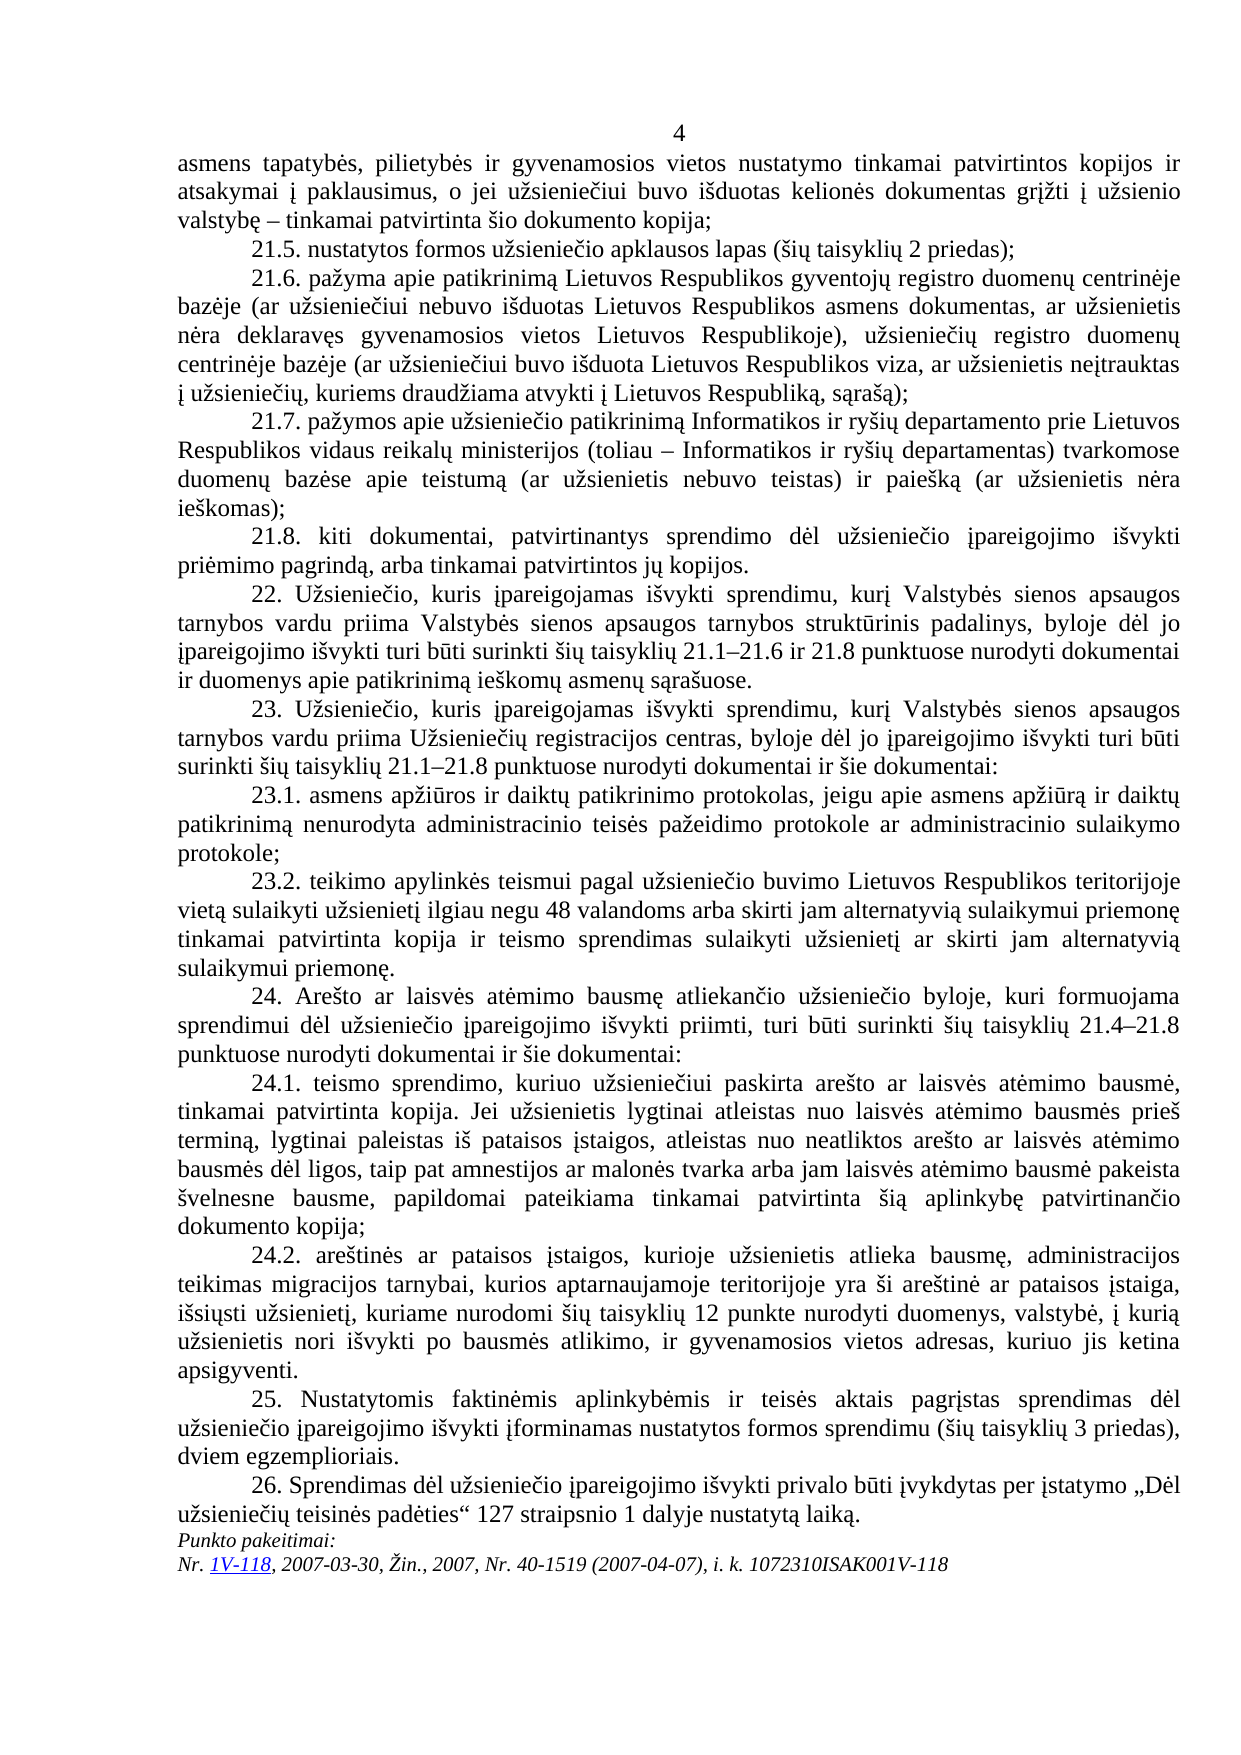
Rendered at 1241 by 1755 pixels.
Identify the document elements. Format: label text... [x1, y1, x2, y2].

text 24. Arešto ar laisvės atėmimo bausmę atliekančio užsieniečio byloje, kuri formuojama sprendimui dėl užsieniečio įpareigojimo išvykti priimti, turi būti surinkti šių taisyklių 21.4–21.8 punktuose nurodyti dokumentai ir šie dokumentai: [177, 981, 1181, 1068]
text 23.1. asmens apžiūros ir daiktų patikrinimo protokolas, jeigu apie asmens apžiūrą ir daiktų patikrinimą nenurodyta administracinio teisės pažeidimo protokole ar administracinio sulaikymo protokole; [177, 780, 1181, 866]
text 21.7. pažymos apie užsieniečio patikrinimą Informatikos ir ryšių departamento prie Lietuvos Respublikos vidaus reikalų ministerijos (toliau – Informatikos ir ryšių departamentas) tvarkomose duomenų bazėse apie teistumą (ar užsienietis nebuvo teistas) ir paiešką (ar užsienietis nėra ieškomas); [177, 406, 1181, 521]
text 23.2. teikimo apylinkės teismui pagal užsieniečio buvimo Lietuvos Respublikos teritorijoje vietą sulaikyti užsienietį ilgiau negu 48 valandoms arba skirti jam alternatyvią sulaikymui priemonę tinkamai patvirtinta kopija ir teismo sprendimas sulaikyti užsienietį ar skirti jam alternatyvią sulaikymui priemonę. [177, 866, 1181, 981]
text 23. Užsieniečio, kuris įpareigojamas išvykti sprendimu, kurį Valstybės sienos apsaugos tarnybos vardu priima Užsieniečių registracijos centras, byloje dėl jo įpareigojimo išvykti turi būti surinkti šių taisyklių 21.1–21.8 punktuose nurodyti dokumentai ir šie dokumentai: [177, 694, 1181, 780]
text Nr. 1V-118, 2007-03-30, Žin., 2007, Nr. 40-1519 (2007-04-07), i. k. 1072310ISAK001V-118 [177, 1552, 1181, 1576]
text 24.1. teismo sprendimo, kuriuo užsieniečiui paskirta arešto ar laisvės atėmimo bausmė, tinkamai patvirtinta kopija. Jei užsienietis lygtinai atleistas nuo laisvės atėmimo bausmės prieš terminą, lygtinai paleistas iš pataisos įstaigos, atleistas nuo neatliktos arešto ar laisvės atėmimo bausmės dėl ligos, taip pat amnestijos ar malonės tvarka arba jam laisvės atėmimo bausmė pakeista švelnesne bausme, papildomai pateikiama tinkamai patvirtinta šią aplinkybę patvirtinančio dokumento kopija; [177, 1068, 1181, 1240]
text Punkto pakeitimai: [177, 1528, 1181, 1552]
text 22. Užsieniečio, kuris įpareigojamas išvykti sprendimu, kurį Valstybės sienos apsaugos tarnybos vardu priima Valstybės sienos apsaugos tarnybos struktūrinis padalinys, byloje dėl jo įpareigojimo išvykti turi būti surinkti šių taisyklių 21.1–21.6 ir 21.8 punktuose nurodyti dokumentai ir duomenys apie patikrinimą ieškomų asmenų sąrašuose. [177, 579, 1181, 694]
text 21.5. nustatytos formos užsieniečio apklausos lapas (šių taisyklių 2 priedas); [177, 234, 1181, 263]
text 25. Nustatytomis faktinėmis aplinkybėmis ir teisės aktais pagrįstas sprendimas dėl užsieniečio įpareigojimo išvykti įforminamas nustatytos formos sprendimu (šių taisyklių 3 priedas), dviem egzemplioriais. [177, 1384, 1181, 1470]
text asmens tapatybės, pilietybės ir gyvenamosios vietos nustatymo tinkamai patvirtintos kopijos ir atsakymai į paklausimus, o jei užsieniečiui buvo išduotas kelionės dokumentas grįžti į užsienio valstybę – tinkamai patvirtinta šio dokumento kopija; [177, 148, 1181, 234]
text 21.6. pažyma apie patikrinimą Lietuvos Respublikos gyventojų registro duomenų centrinėje bazėje (ar užsieniečiui nebuvo išduotas Lietuvos Respublikos asmens dokumentas, ar užsienietis nėra deklaravęs gyvenamosios vietos Lietuvos Respublikoje), užsieniečių registro duomenų centrinėje bazėje (ar užsieniečiui buvo išduota Lietuvos Respublikos viza, ar užsienietis neįtrauktas į užsieniečių, kuriems draudžiama atvykti į Lietuvos Respubliką, sąrašą); [177, 263, 1181, 406]
text 21.8. kiti dokumentai, patvirtinantys sprendimo dėl užsieniečio įpareigojimo išvykti priėmimo pagrindą, arba tinkamai patvirtintos jų kopijos. [177, 521, 1181, 579]
text 24.2. areštinės ar pataisos įstaigos, kurioje užsienietis atlieka bausmę, administracijos teikimas migracijos tarnybai, kurios aptarnaujamoje teritorijoje yra ši areštinė ar pataisos įstaiga, išsiųsti užsienietį, kuriame nurodomi šių taisyklių 12 punkte nurodyti duomenys, valstybė, į kurią užsienietis nori išvykti po bausmės atlikimo, ir gyvenamosios vietos adresas, kuriuo jis ketina apsigyventi. [177, 1240, 1181, 1384]
text 26. Sprendimas dėl užsieniečio įpareigojimo išvykti privalo būti įvykdytas per įstatymo „Dėl užsieniečių teisinės padėties“ 127 straipsnio 1 dalyje nustatytą laiką. [177, 1470, 1181, 1528]
